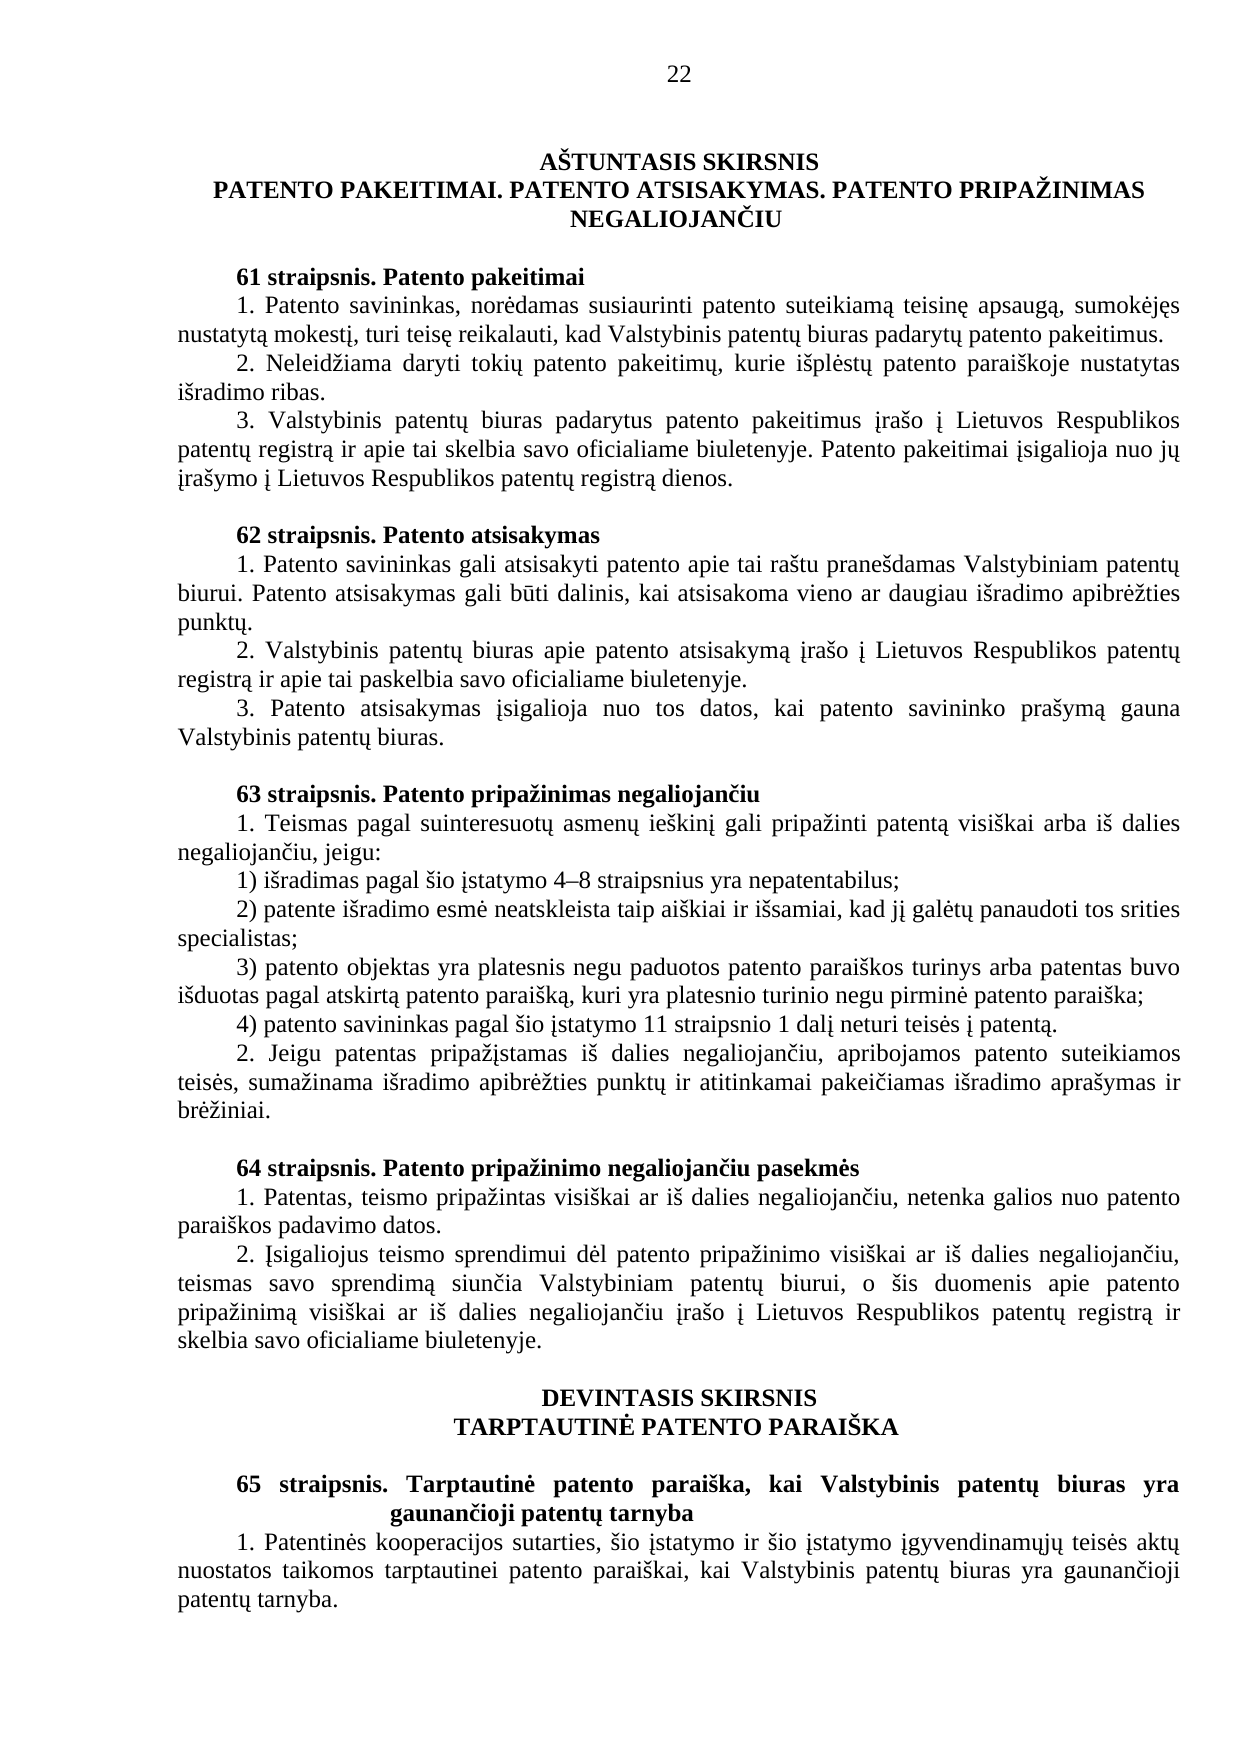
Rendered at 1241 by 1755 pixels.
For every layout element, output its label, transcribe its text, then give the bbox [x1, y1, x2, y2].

text 3) patento objektas yra platesnis negu paduotos patento paraiškos turinys arba patentas buvo išduotas pagal atskirtą patento paraišką, kuri yra platesnio turinio negu pirminė patento paraiška; [177, 952, 1181, 1009]
text 1. Teismas pagal suinteresuotų asmenų ieškinį gali pripažinti patentą visiškai arba iš dalies negaliojančiu, jeigu: [177, 808, 1181, 866]
text 1. Patentas, teismo pripažintas visiškai ar iš dalies negaliojančiu, netenka galios nuo patento paraiškos padavimo datos. [177, 1182, 1181, 1239]
text 1. Patento savininkas, norėdamas susiaurinti patento suteikiamą teisinę apsaugą, sumokėjęs nustatytą mokestį, turi teisę reikalauti, kad Valstybinis patentų biuras padarytų patento pakeitimus. [177, 291, 1181, 348]
text AŠTUNTASIS SKIRSNIS [177, 147, 1181, 176]
text 1) išradimas pagal šio įstatymo 4–8 straipsnius yra nepatentabilus; [177, 866, 1181, 894]
text 3. Patento atsisakymas įsigalioja nuo tos datos, kai patento savininko prašymą gauna Valstybinis patentų biuras. [177, 693, 1181, 751]
text 64 straipsnis. Patento pripažinimo negaliojančiu pasekmės [177, 1153, 1181, 1182]
text 2. Valstybinis patentų biuras apie patento atsisakymą įrašo į Lietuvos Respublikos patentų registrą ir apie tai paskelbia savo oficialiame biuletenyje. [177, 636, 1181, 693]
text 4) patento savininkas pagal šio įstatymo 11 straipsnio 1 dalį neturi teisės į patentą. [177, 1009, 1181, 1038]
text 2. Įsigaliojus teismo sprendimui dėl patento pripažinimo visiškai ar iš dalies negaliojančiu, teismas savo sprendimą siunčia Valstybiniam patentų biurui, o šis duomenis apie patento pripažinimą visiškai ar iš dalies negaliojančiu įrašo į Lietuvos Respublikos patentų registrą ir skelbia savo oficialiame biuletenyje. [177, 1239, 1181, 1354]
text 65 straipsnis. Tarptautinė patento paraiška, kai Valstybinis patentų biuras yra gaunančioji patentų tarnyba [236, 1469, 1181, 1527]
text TARPTAUTINĖ PATENTO PARAIŠKA [177, 1412, 1181, 1441]
text 2. Neleidžiama daryti tokių patento pakeitimų, kurie išplėstų patento paraiškoje nustatytas išradimo ribas. [177, 348, 1181, 406]
text 62 straipsnis. Patento atsisakymas [177, 521, 1181, 549]
text PATENTO PAKEITIMAI. PATENTO ATSISAKYMAS. PATENTO PRIPAŽINIMAS NEGALIOJANČIU [177, 176, 1181, 233]
text 3. Valstybinis patentų biuras padarytus patento pakeitimus įrašo į Lietuvos Respublikos patentų registrą ir apie tai skelbia savo oficialiame biuletenyje. Patento pakeitimai įsigalioja nuo jų įrašymo į Lietuvos Respublikos patentų registrą dienos. [177, 406, 1181, 492]
text DEVINTASIS SKIRSNIS [177, 1383, 1181, 1412]
text 61 straipsnis. Patento pakeitimai [177, 262, 1181, 291]
text 63 straipsnis. Patento pripažinimas negaliojančiu [177, 779, 1181, 808]
text 1. Patento savininkas gali atsisakyti patento apie tai raštu pranešdamas Valstybiniam patentų biurui. Patento atsisakymas gali būti dalinis, kai atsisakoma vieno ar daugiau išradimo apibrėžties punktų. [177, 549, 1181, 636]
text 2. Jeigu patentas pripažįstamas iš dalies negaliojančiu, apribojamos patento suteikiamos teisės, sumažinama išradimo apibrėžties punktų ir atitinkamai pakeičiamas išradimo aprašymas ir brėžiniai. [177, 1038, 1181, 1124]
text 1. Patentinės kooperacijos sutarties, šio įstatymo ir šio įstatymo įgyvendinamųjų teisės aktų nuostatos taikomos tarptautinei patento paraiškai, kai Valstybinis patentų biuras yra gaunančioji patentų tarnyba. [177, 1527, 1181, 1613]
text 2) patente išradimo esmė neatskleista taip aiškiai ir išsamiai, kad jį galėtų panaudoti tos srities specialistas; [177, 894, 1181, 952]
